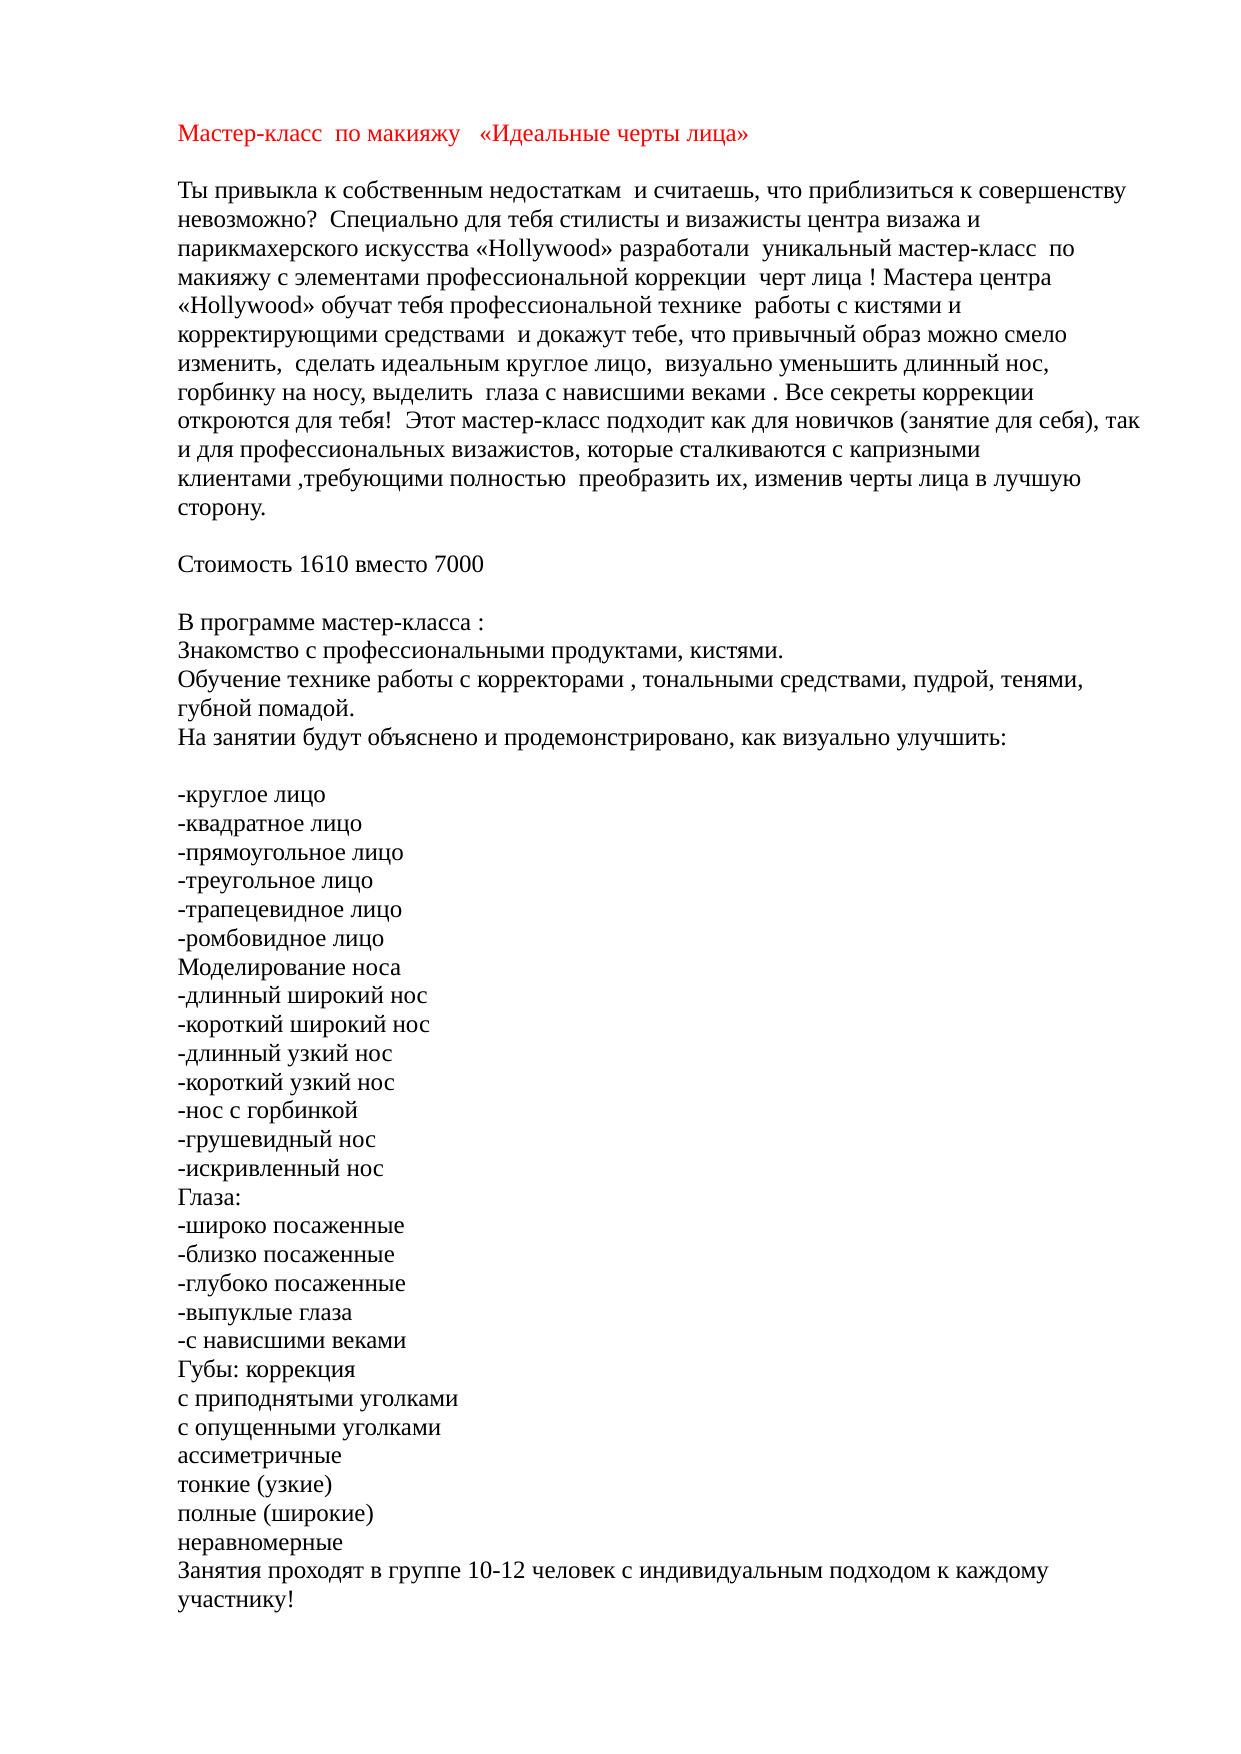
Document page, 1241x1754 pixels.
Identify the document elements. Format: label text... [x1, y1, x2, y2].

text полные (широкие) [177, 1498, 1152, 1527]
text -с нависшими веками [177, 1326, 1152, 1354]
text -широко посаженные [177, 1211, 1152, 1239]
text Моделирование носа [177, 952, 1152, 981]
text -трапецевидное лицо [177, 894, 1152, 923]
text Глаза: [177, 1182, 1152, 1211]
text -квадратное лицо [177, 808, 1152, 837]
text -длинный широкий нос [177, 981, 1152, 1009]
text -короткий узкий нос [177, 1067, 1152, 1096]
text Ты привыкла к собственным недостаткам и считаешь, что приблизиться к совершенству невозможно? Специально для тебя стилисты и визажисты центра визажа и парикмахерского искусства «Hollywood» разработали уникальный мастер-класс по макияжу с элементами профессиональной коррекции черт лица ! Мастера центра «Hollywood» обучат тебя профессиональной технике работы с кистями и корректирующими средствами и докажут тебе, что привычный образ можно смело изменить, сделать идеальным круглое лицо, визуально уменьшить длинный нос, горбинку на носу, выделить глаза с нависшими веками . Все секреты коррекции откроются для тебя! Этот мастер-класс подходит как для новичков (занятие для себя), так и для профессиональных визажистов, которые сталкиваются с капризными клиентами ,требующими полностью преобразить их, изменив черты лица в лучшую сторону. [177, 176, 1152, 521]
text Стоимость 1610 вместо 7000 [177, 549, 1152, 578]
text тонкие (узкие) [177, 1469, 1152, 1498]
text -глубоко посаженные [177, 1268, 1152, 1297]
text В программе мастер-класса : [177, 607, 1152, 636]
text -круглое лицо [177, 779, 1152, 808]
text -длинный узкий нос [177, 1038, 1152, 1067]
text -грушевидный нос [177, 1124, 1152, 1153]
text -нос с горбинкой [177, 1096, 1152, 1124]
text Знакомство с профессиональными продуктами, кистями. [177, 636, 1152, 664]
text -прямоугольное лицо [177, 837, 1152, 866]
text -треугольное лицо [177, 866, 1152, 894]
text ассиметричные [177, 1441, 1152, 1469]
text -выпуклые глаза [177, 1297, 1152, 1326]
text с приподнятыми уголками [177, 1383, 1152, 1412]
text -искривленный нос [177, 1153, 1152, 1182]
text -ромбовидное лицо [177, 923, 1152, 952]
text с опущенными уголками [177, 1412, 1152, 1441]
text -близко посаженные [177, 1239, 1152, 1268]
text Мастер-класс по макияжу «Идеальные черты лица» [177, 118, 1152, 147]
text неравномерные [177, 1527, 1152, 1556]
text На занятии будут объяснено и продемонстрировано, как визуально улучшить: [177, 722, 1152, 751]
text Обучение технике работы с корректорами , тональными средствами, пудрой, тенями, губной помадой. [177, 664, 1152, 722]
text -короткий широкий нос [177, 1009, 1152, 1038]
text Занятия проходят в группе 10-12 человек с индивидуальным подходом к каждому участнику! [177, 1556, 1152, 1613]
text Губы: коррекция [177, 1354, 1152, 1383]
